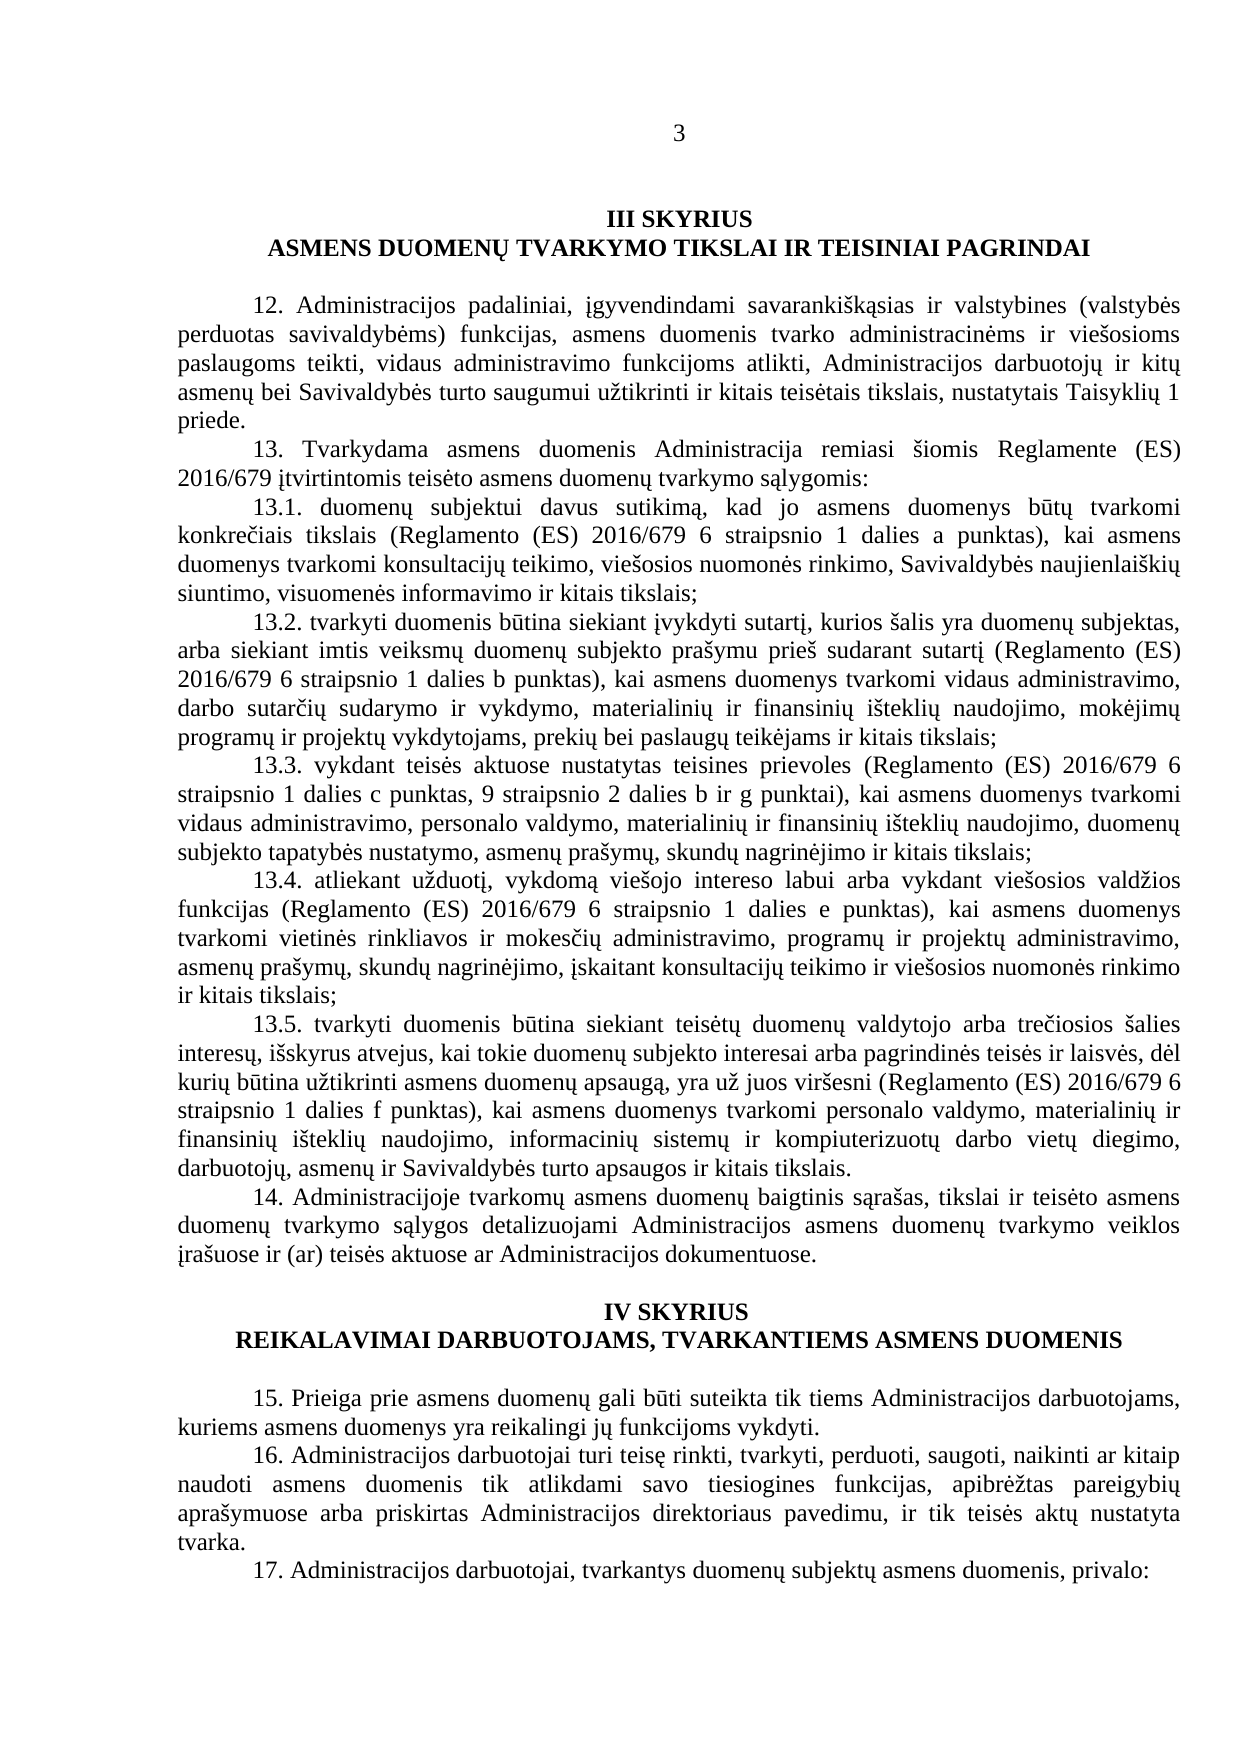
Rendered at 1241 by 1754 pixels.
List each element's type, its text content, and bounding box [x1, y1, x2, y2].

text III SKYRIUS [177, 204, 1181, 233]
text 15. Prieiga prie asmens duomenų gali būti suteikta tik tiems Administracijos darbuotojams, kuriems asmens duomenys yra reikalingi jų funkcijoms vykdyti. [177, 1383, 1181, 1441]
text 13.2. tvarkyti duomenis būtina siekiant įvykdyti sutartį, kurios šalis yra duomenų subjektas, arba siekiant imtis veiksmų duomenų subjekto prašymu prieš sudarant sutartį (Reglamento (ES) 2016/679 6 straipsnio 1 dalies b punktas), kai asmens duomenys tvarkomi vidaus administravimo, darbo sutarčių sudarymo ir vykdymo, materialinių ir finansinių išteklių naudojimo, mokėjimų programų ir projektų vykdytojams, prekių bei paslaugų teikėjams ir kitais tikslais; [177, 607, 1181, 751]
text 17. Administracijos darbuotojai, tvarkantys duomenų subjektų asmens duomenis, privalo: [177, 1556, 1181, 1584]
text 14. Administracijoje tvarkomų asmens duomenų baigtinis sąrašas, tikslai ir teisėto asmens duomenų tvarkymo sąlygos detalizuojami Administracijos asmens duomenų tvarkymo veiklos įrašuose ir (ar) teisės aktuose ar Administracijos dokumentuose. [177, 1182, 1181, 1268]
text 13.5. tvarkyti duomenis būtina siekiant teisėtų duomenų valdytojo arba trečiosios šalies interesų, išskyrus atvejus, kai tokie duomenų subjekto interesai arba pagrindinės teisės ir laisvės, dėl kurių būtina užtikrinti asmens duomenų apsaugą, yra už juos viršesni (Reglamento (ES) 2016/679 6 straipsnio 1 dalies f punktas), kai asmens duomenys tvarkomi personalo valdymo, materialinių ir finansinių išteklių naudojimo, informacinių sistemų ir kompiuterizuotų darbo vietų diegimo, darbuotojų, asmenų ir Savivaldybės turto apsaugos ir kitais tikslais. [177, 1009, 1181, 1182]
text ASMENS DUOMENŲ TVARKYMO TIKSLAI IR TEISINIAI PAGRINDAI [177, 233, 1181, 262]
text 16. Administracijos darbuotojai turi teisę rinkti, tvarkyti, perduoti, saugoti, naikinti ar kitaip naudoti asmens duomenis tik atlikdami savo tiesiogines funkcijas, apibrėžtas pareigybių aprašymuose arba priskirtas Administracijos direktoriaus pavedimu, ir tik teisės aktų nustatyta tvarka. [177, 1441, 1181, 1556]
text REIKALAVIMAI DARBUOTOJAMS, TVARKANTIEMS ASMENS DUOMENIS [177, 1326, 1181, 1354]
text 13.4. atliekant užduotį, vykdomą viešojo intereso labui arba vykdant viešosios valdžios funkcijas (Reglamento (ES) 2016/679 6 straipsnio 1 dalies e punktas), kai asmens duomenys tvarkomi vietinės rinkliavos ir mokesčių administravimo, programų ir projektų administravimo, asmenų prašymų, skundų nagrinėjimo, įskaitant konsultacijų teikimo ir viešosios nuomonės rinkimo ir kitais tikslais; [177, 866, 1181, 1009]
text 12. Administracijos padaliniai, įgyvendindami savarankiškąsias ir valstybines (valstybės perduotas savivaldybėms) funkcijas, asmens duomenis tvarko administracinėms ir viešosioms paslaugoms teikti, vidaus administravimo funkcijoms atlikti, Administracijos darbuotojų ir kitų asmenų bei Savivaldybės turto saugumui užtikrinti ir kitais teisėtais tikslais, nustatytais Taisyklių 1 priede. [177, 291, 1181, 434]
text 13. Tvarkydama asmens duomenis Administracija remiasi šiomis Reglamente (ES) 2016/679 įtvirtintomis teisėto asmens duomenų tvarkymo sąlygomis: [177, 434, 1181, 492]
text 13.1. duomenų subjektui davus sutikimą, kad jo asmens duomenys būtų tvarkomi konkrečiais tikslais (Reglamento (ES) 2016/679 6 straipsnio 1 dalies a punktas), kai asmens duomenys tvarkomi konsultacijų teikimo, viešosios nuomonės rinkimo, Savivaldybės naujienlaiškių siuntimo, visuomenės informavimo ir kitais tikslais; [177, 492, 1181, 607]
text IV SKYRIUS [177, 1297, 1181, 1326]
text 13.3. vykdant teisės aktuose nustatytas teisines prievoles (Reglamento (ES) 2016/679 6 straipsnio 1 dalies c punktas, 9 straipsnio 2 dalies b ir g punktai), kai asmens duomenys tvarkomi vidaus administravimo, personalo valdymo, materialinių ir finansinių išteklių naudojimo, duomenų subjekto tapatybės nustatymo, asmenų prašymų, skundų nagrinėjimo ir kitais tikslais; [177, 751, 1181, 866]
